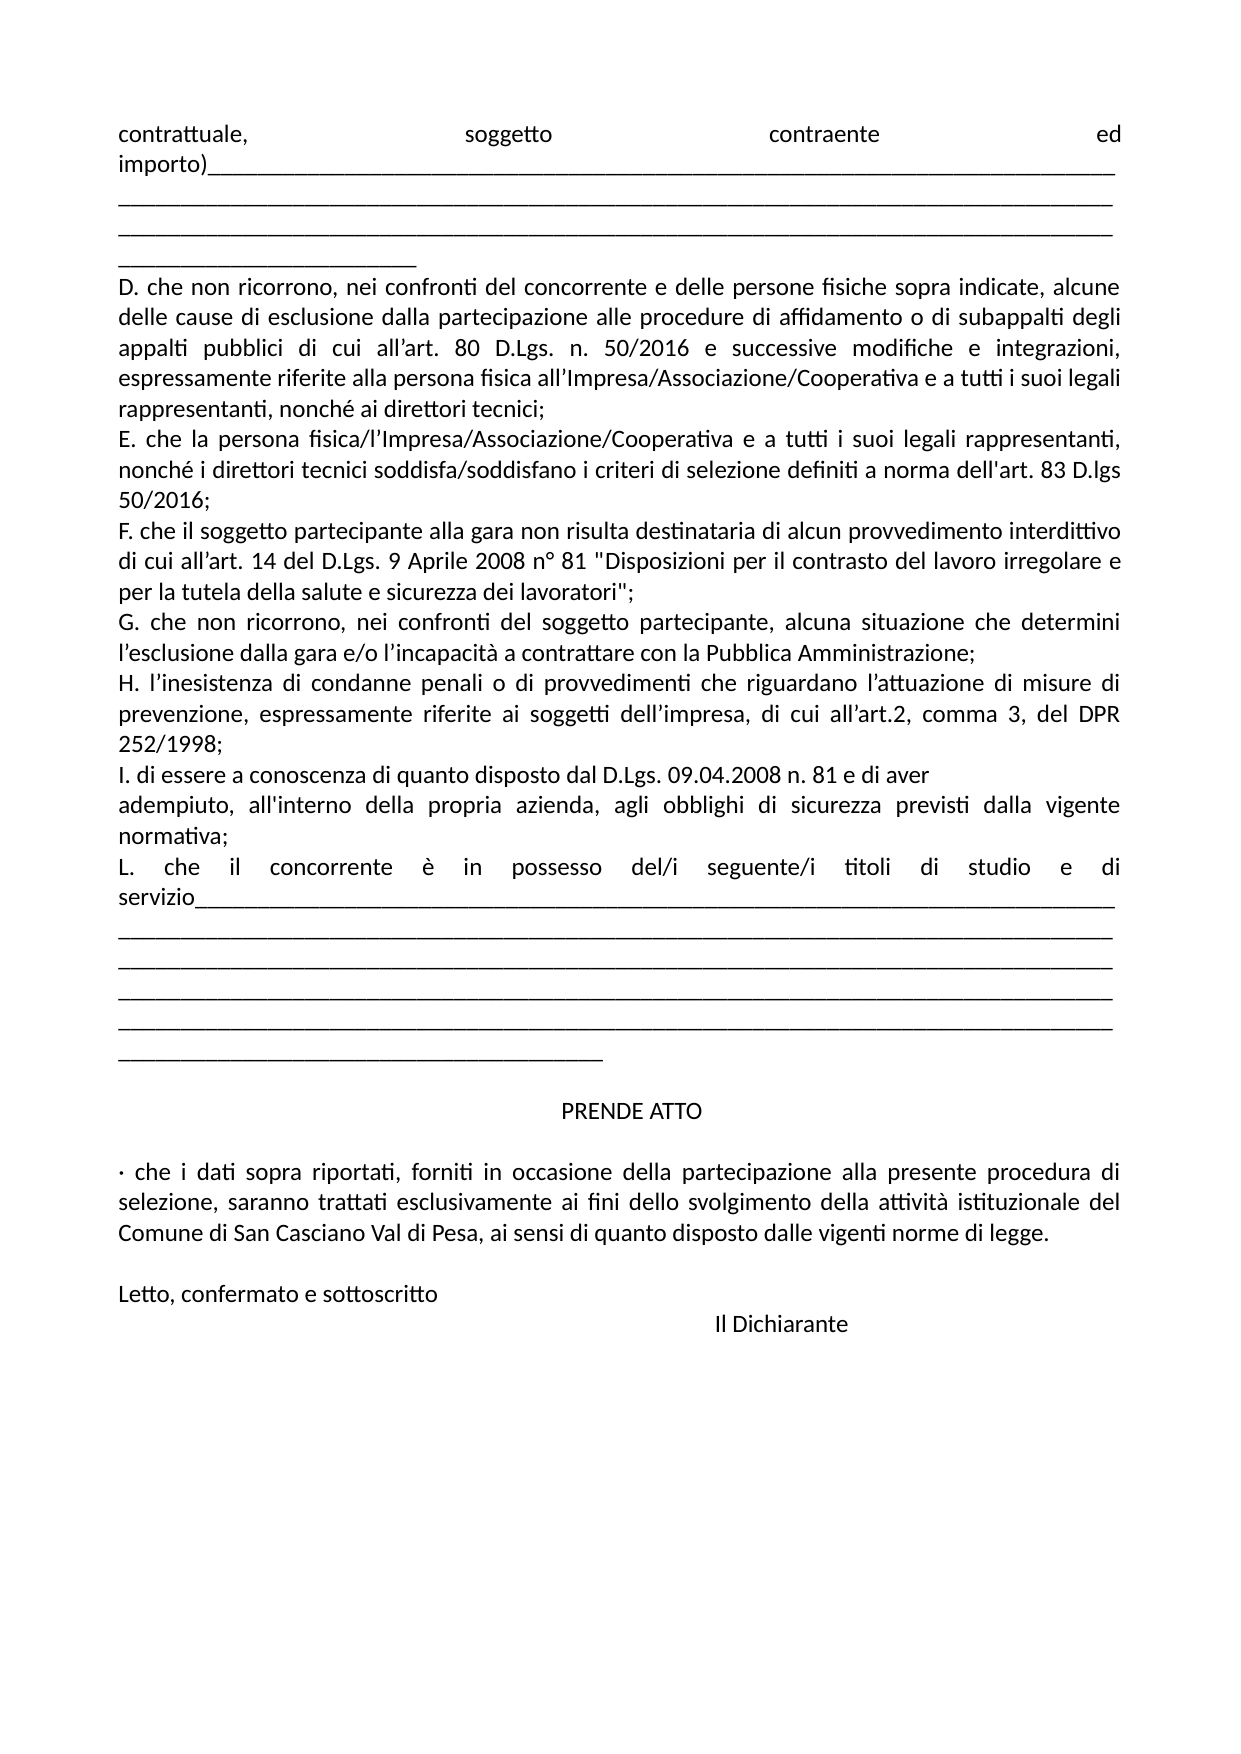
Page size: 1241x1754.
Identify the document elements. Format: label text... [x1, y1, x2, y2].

text I. di essere a conoscenza di quanto disposto dal D.Lgs. 09.04.2008 n. 81 e di aver [118, 759, 1122, 789]
text F. che il soggetto partecipante alla gara non risulta destinataria di alcun provvedimento interdittivo di cui all’art. 14 del D.Lgs. 9 Aprile 2008 n° 81 "Disposizioni per il contrasto del lavoro irregolare e per la tutela della salute e sicurezza dei lavoratori"; [118, 515, 1122, 606]
text H. l’inesistenza di condanne penali o di provvedimenti che riguardano l’attuazione di misure di prevenzione, espressamente riferite ai soggetti dell’impresa, di cui all’art.2, comma 3, del DPR 252/1998; [118, 667, 1122, 759]
text PRENDE ATTO [118, 1095, 1122, 1125]
text D. che non ricorrono, nei confronti del concorrente e delle persone fisiche sopra indicate, alcune delle cause di esclusione dalla partecipazione alle procedure di affidamento o di subappalti degli appalti pubblici di cui all’art. 80 D.Lgs. n. 50/2016 e successive modifiche e integrazioni, espressamente riferite alla persona fisica all’Impresa/Associazione/Cooperativa e a tutti i suoi legali rappresentanti, nonché ai direttori tecnici; [118, 271, 1122, 423]
text G. che non ricorrono, nei confronti del soggetto partecipante, alcuna situazione che determini l’esclusione dalla gara e/o l’incapacità a contrattare con la Pubblica Amministrazione; [118, 606, 1122, 667]
text contrattuale, soggetto contraente ed importo)_________________________________________________________________________________________________________________________________________________________________________________________________________________________________________________________________ [118, 118, 1122, 271]
text adempiuto, all'interno della propria azienda, agli obblighi di sicurezza previsti dalla vigente normativa; [118, 789, 1122, 851]
text · che i dati sopra riportati, forniti in occasione della partecipazione alla presente procedura di selezione, saranno trattati esclusivamente ai fini dello svolgimento della attività istituzionale del Comune di San Casciano Val di Pesa, ai sensi di quanto disposto dalle vigenti norme di legge. [118, 1156, 1122, 1247]
text Il Dichiarante [118, 1308, 1122, 1339]
text L. che il concorrente è in possesso del/i seguente/i titoli di studio e di servizio_________________________________________________________________________________________________________________________________________________________________________________________________________________________________________________________________________________________________________________________________________________________________________________________________________________________________________________ [118, 851, 1122, 1064]
text E. che la persona fisica/l’Impresa/Associazione/Cooperativa e a tutti i suoi legali rappresentanti, nonché i direttori tecnici soddisfa/soddisfano i criteri di selezione definiti a norma dell'art. 83 D.lgs 50/2016; [118, 423, 1122, 515]
text Letto, confermato e sottoscritto [118, 1278, 1122, 1308]
